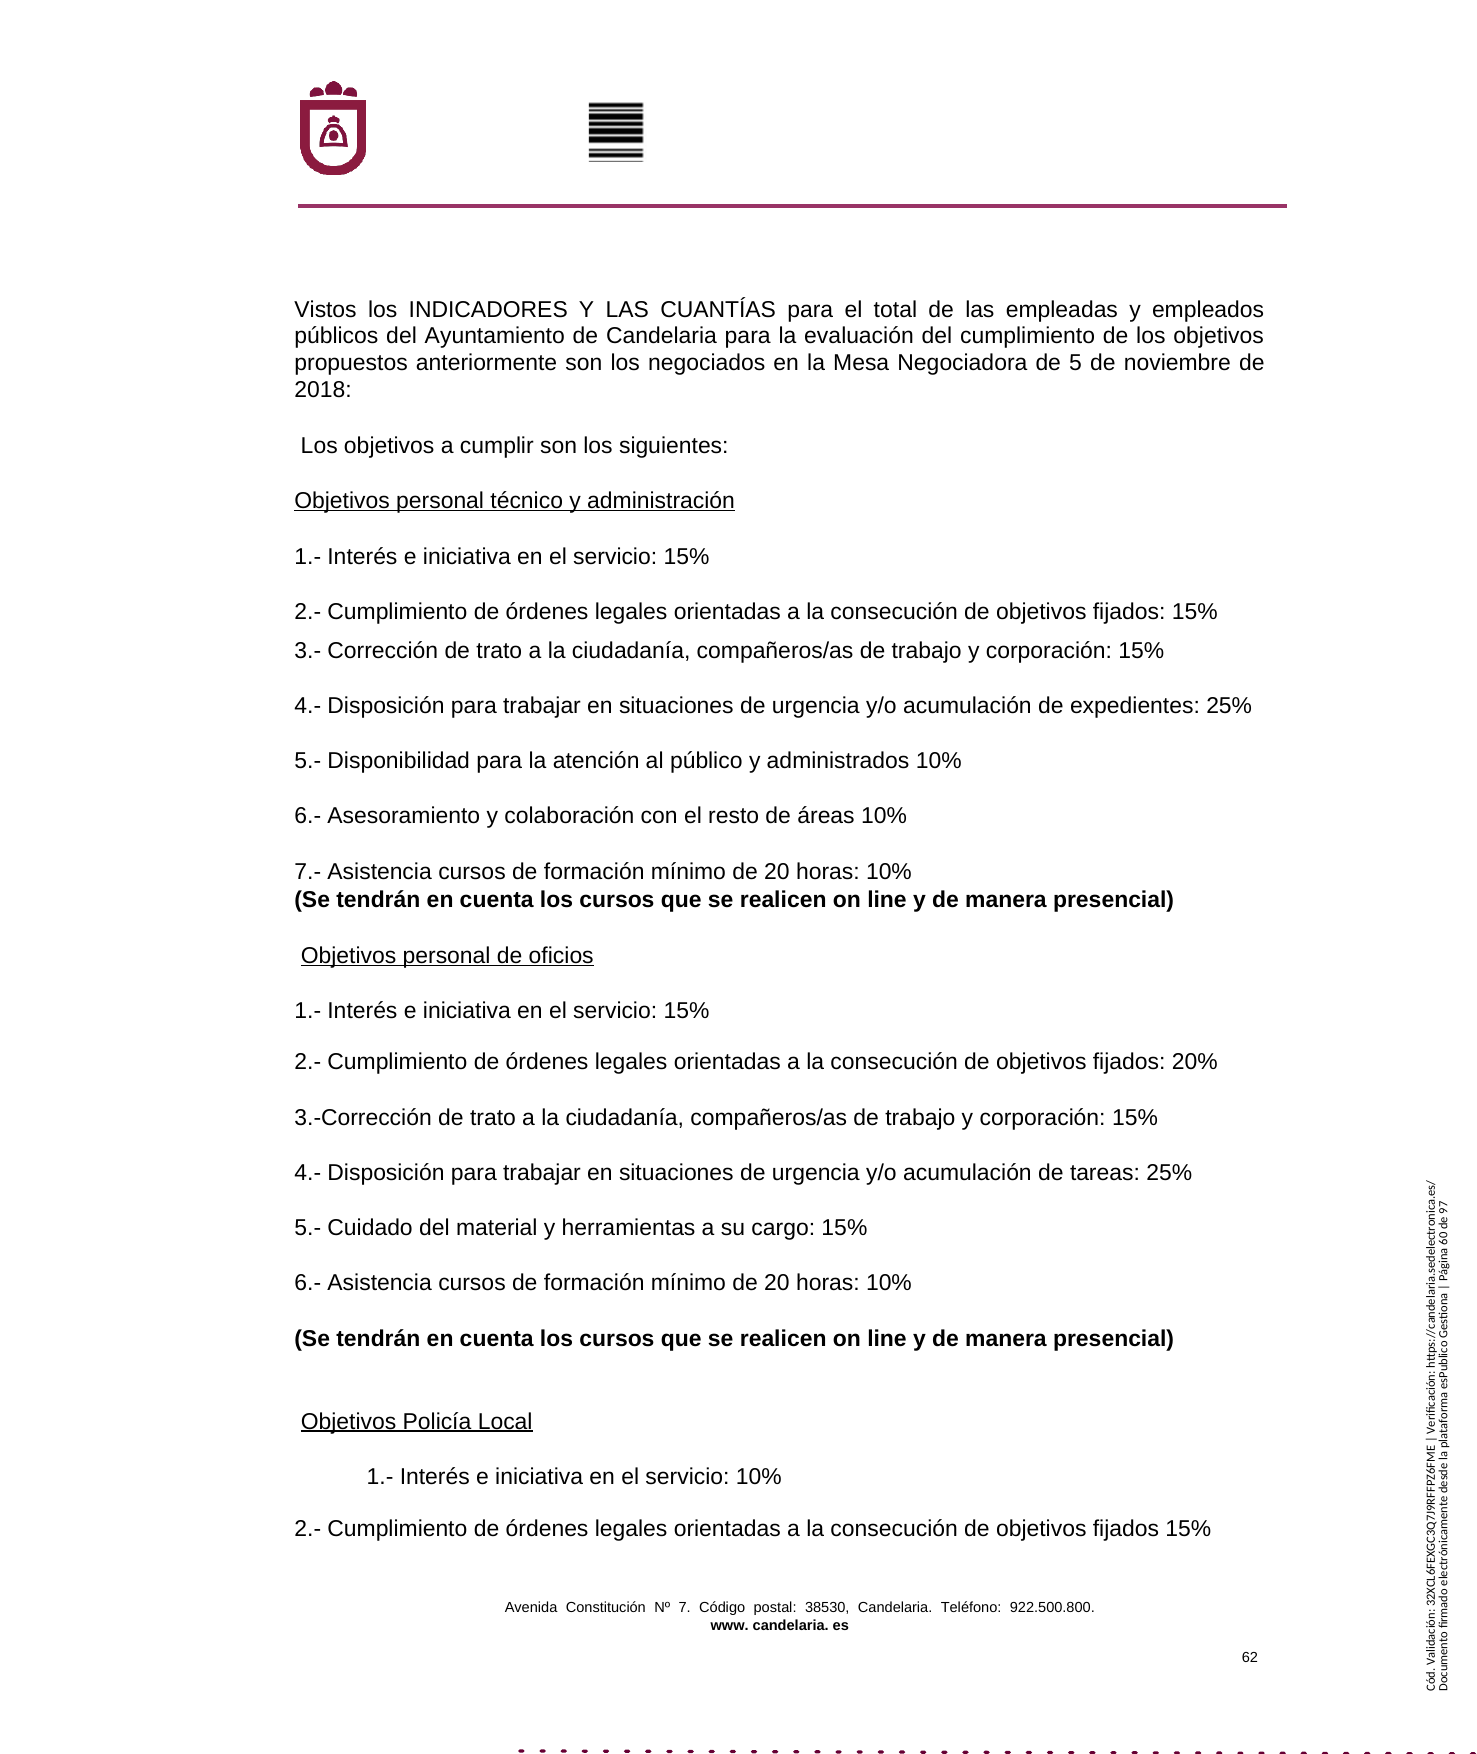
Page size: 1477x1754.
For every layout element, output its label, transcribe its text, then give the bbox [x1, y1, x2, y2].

text 1.- Interés e iniciativa en el servicio: 15% [294, 997, 1265, 1024]
text 4.- Disposición para trabajar en situaciones de urgencia y/o acumulación de expedientes: 25% [294, 692, 1265, 718]
text Objetivos personal técnico y administración [294, 487, 1283, 513]
text 6.- Asistencia cursos de formación mínimo de 20 horas: 10% [294, 1269, 1265, 1296]
text 6.- Asesoramiento y colaboración con el resto de áreas 10% [294, 802, 1265, 829]
text 2.- Cumplimiento de órdenes legales orientadas a la consecución de objetivos fijados: 15% [294, 598, 1265, 625]
text 5.- Disponibilidad para la atención al público y administrados 10% [294, 747, 1265, 774]
text 3.-Corrección de trato a la ciudadanía, compañeros/as de trabajo y corporación: 15% [294, 1103, 1265, 1130]
text (Se tendrán en cuenta los cursos que se realicen on line y de manera presencial) [294, 1324, 1278, 1351]
text 2.- Cumplimiento de órdenes legales orientadas a la consecución de objetivos fijados: 20% [294, 1048, 1265, 1074]
text 1.- Interés e iniciativa en el servicio: 15% [294, 543, 1265, 569]
text 3.- Corrección de trato a la ciudadanía, compañeros/as de trabajo y corporación: 15% [294, 637, 1265, 663]
text 1.- Interés e iniciativa en el servicio: 10% [293, 1463, 1283, 1489]
text 4.- Disposición para trabajar en situaciones de urgencia y/o acumulación de tareas: 25% [294, 1159, 1265, 1185]
text (Se tendrán en cuenta los cursos que se realicen on line y de manera presencial) [294, 886, 1278, 912]
text 7.- Asistencia cursos de formación mínimo de 20 horas: 10% [294, 858, 1265, 884]
text 5.- Cuidado del material y herramientas a su cargo: 15% [294, 1214, 1265, 1240]
text Objetivos Policía Local [294, 1408, 1283, 1434]
text Los objetivos a cumplir son los siguientes: [294, 432, 1265, 458]
text 2.- Cumplimiento de órdenes legales orientadas a la consecución de objetivos fijados 15% [294, 1515, 1265, 1541]
text Objetivos personal de oficios [294, 942, 1283, 968]
text Vistos los INDICADORES Y LAS CUANTÍAS para el total de las empleadas y empleados públicos del Ayuntamiento de Candelaria para la evaluación del cumplimiento de los objetivos propuestos anteriormente son los negociados en la Mesa Negociadora de 5 de noviembre de 2018: [294, 296, 1265, 402]
